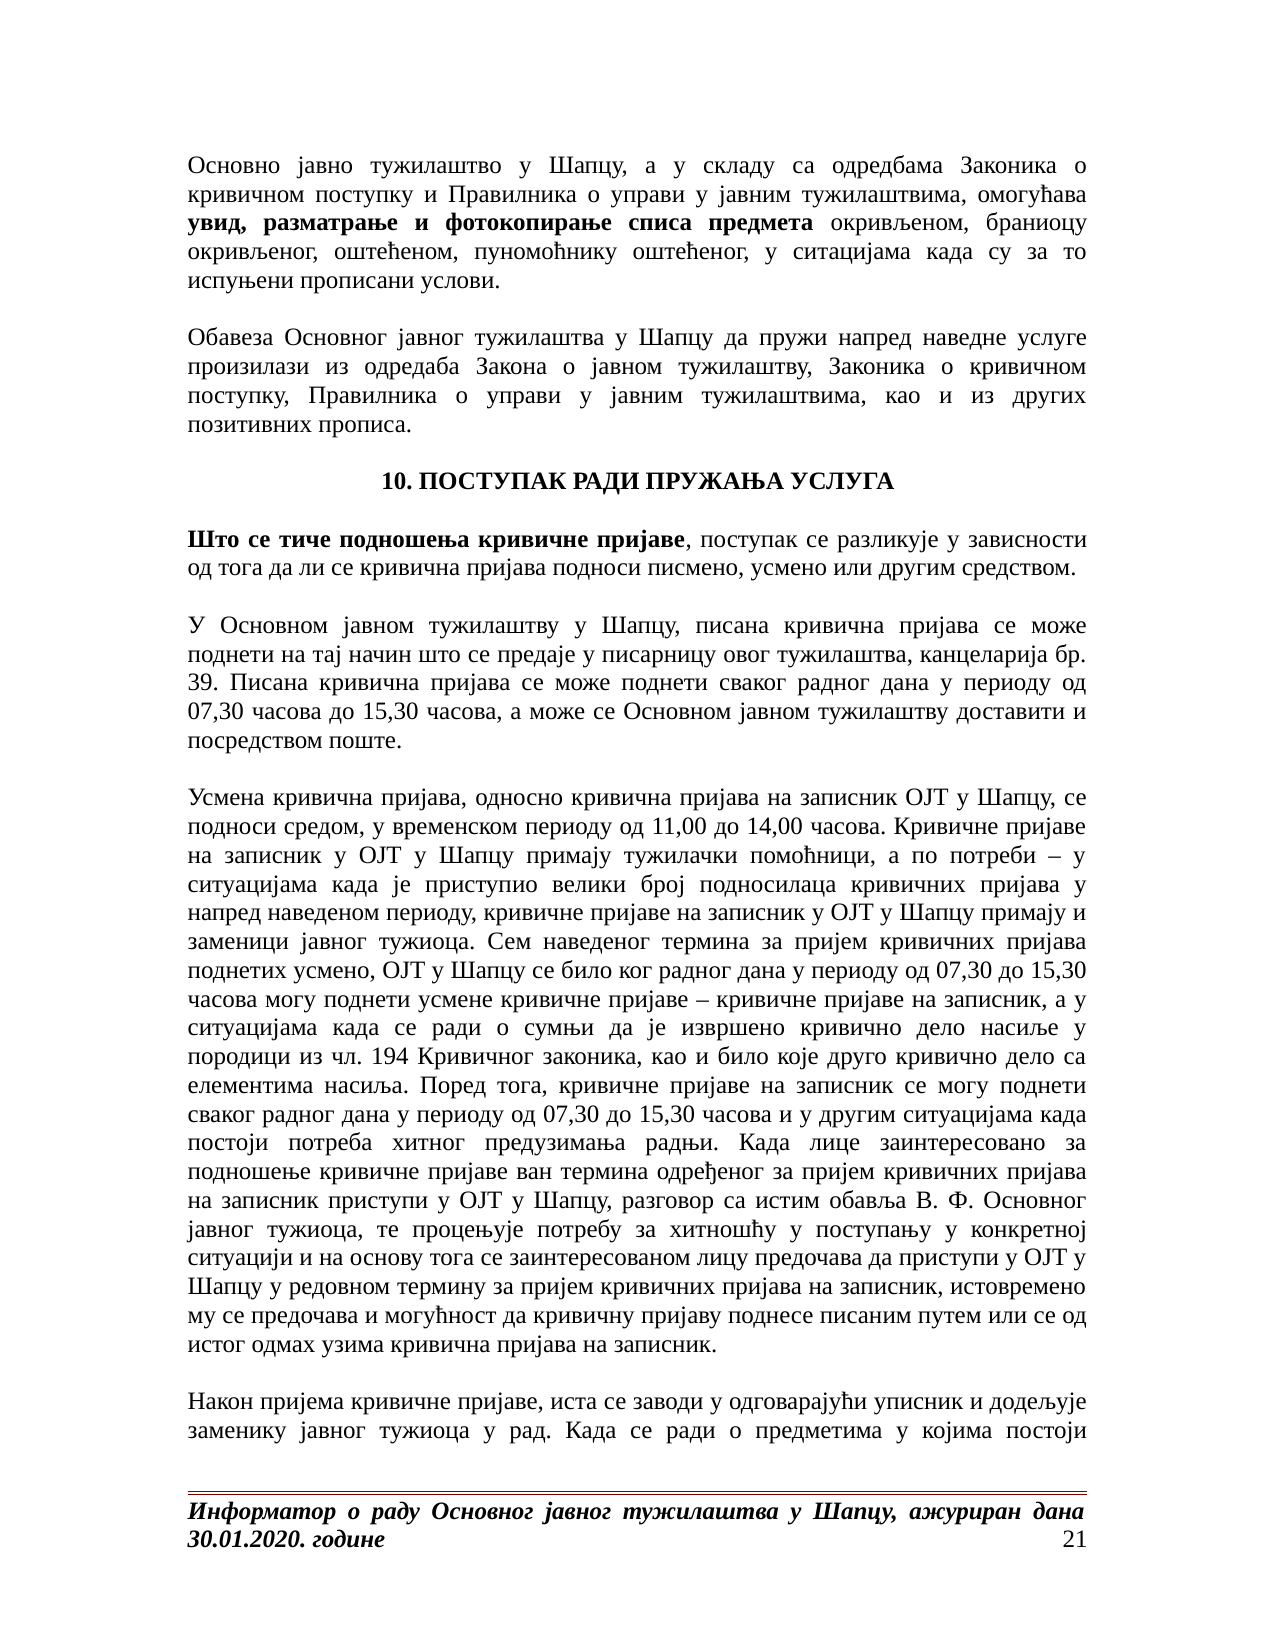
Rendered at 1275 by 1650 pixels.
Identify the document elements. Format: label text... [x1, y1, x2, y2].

text Усмена кривична пријава, односно кривична пријава на записник ОЈТ у Шапцу, се подноси средом, у временском периоду од 11,00 до 14,00 часова. Кривичне пријаве на записник у ОЈТ у Шапцу примају тужилачки помоћници, а по потреби – у ситуацијама када је приступио велики број подносилаца кривичних пријава у напред наведеном периоду, кривичне пријаве на записник у ОЈТ у Шапцу примају и заменици јавног тужиоца. Сем наведеног термина за пријем кривичних пријава поднетих усмено, ОЈТ у Шапцу се било ког радног дана у периоду од 07,30 до 15,30 часова могу поднети усмене кривичне пријаве – кривичне пријаве на записник, а у ситуацијама када се ради о сумњи да је извршено кривично дело насиље у породици из чл. 194 Кривичног законика, као и било које друго кривично дело са елементима насиља. Поред тога, кривичне пријаве на записник се могу поднети сваког радног дана у периоду од 07,30 до 15,30 часова и у другим ситуацијама када постоји потреба хитног предузимања радњи. Када лице заинтересовано за подношење кривичне пријаве ван термина одређеног за пријем кривичних пријава на записник приступи у ОЈТ у Шапцу, разговор са истим обавља В. Ф. Основног јавног тужиоца, те процењује потребу за хитношћу у поступању у конкретној ситуацији и на основу тога се заинтересованом лицу предочава да приступи у ОЈТ у Шапцу у редовном термину за пријем кривичних пријава на записник, истовремено му се предочава и могућност да кривичну пријаву поднесе писаним путем или се од истог одмах узима кривична пријава на записник. [187, 782, 1087, 1357]
text Што се тиче подношења кривичне пријаве, поступак се разликује у зависности од тога да ли се кривична пријава подноси писмено, усмено или другим средством. [187, 524, 1087, 581]
text У Основном јавном тужилаштву у Шапцу, писана кривична пријава се може поднети на тај начин што се предаје у писарницу овог тужилаштва, канцеларија бр. 39. Писана кривична пријава се може поднети сваког радног дана у периоду од 07,30 часова до 15,30 часова, а може се Основном јавном тужилаштву доставити и посредством поште. [187, 610, 1087, 754]
text Обавеза Основног јавног тужилаштва у Шапцу да пружи напред наведне услуге произилази из одредаба Закона о јавном тужилаштву, Законика о кривичном поступку, Правилника о управи у јавним тужилаштвима, као и из других позитивних прописа. [187, 322, 1087, 437]
text Основно јавно тужилаштво у Шапцу, а у складу са одредбама Законика о кривичном поступку и Правилника о управи у јавним тужилаштвима, омогућава увид, разматрање и фотокопирање списа предмета окривљеном, браниоцу окривљеног, оштећеном, пуномоћнику оштећеног, у ситацијама када су за то испуњени прописани услови. [187, 150, 1087, 294]
text 10. ПОСТУПАК РАДИ ПРУЖАЊА УСЛУГА [187, 466, 1087, 495]
text Након пријема кривичне пријаве, иста се заводи у одговарајући уписник и додељује заменику јавног тужиоца у рад. Када се ради о предметима у којима постоји [187, 1386, 1087, 1444]
